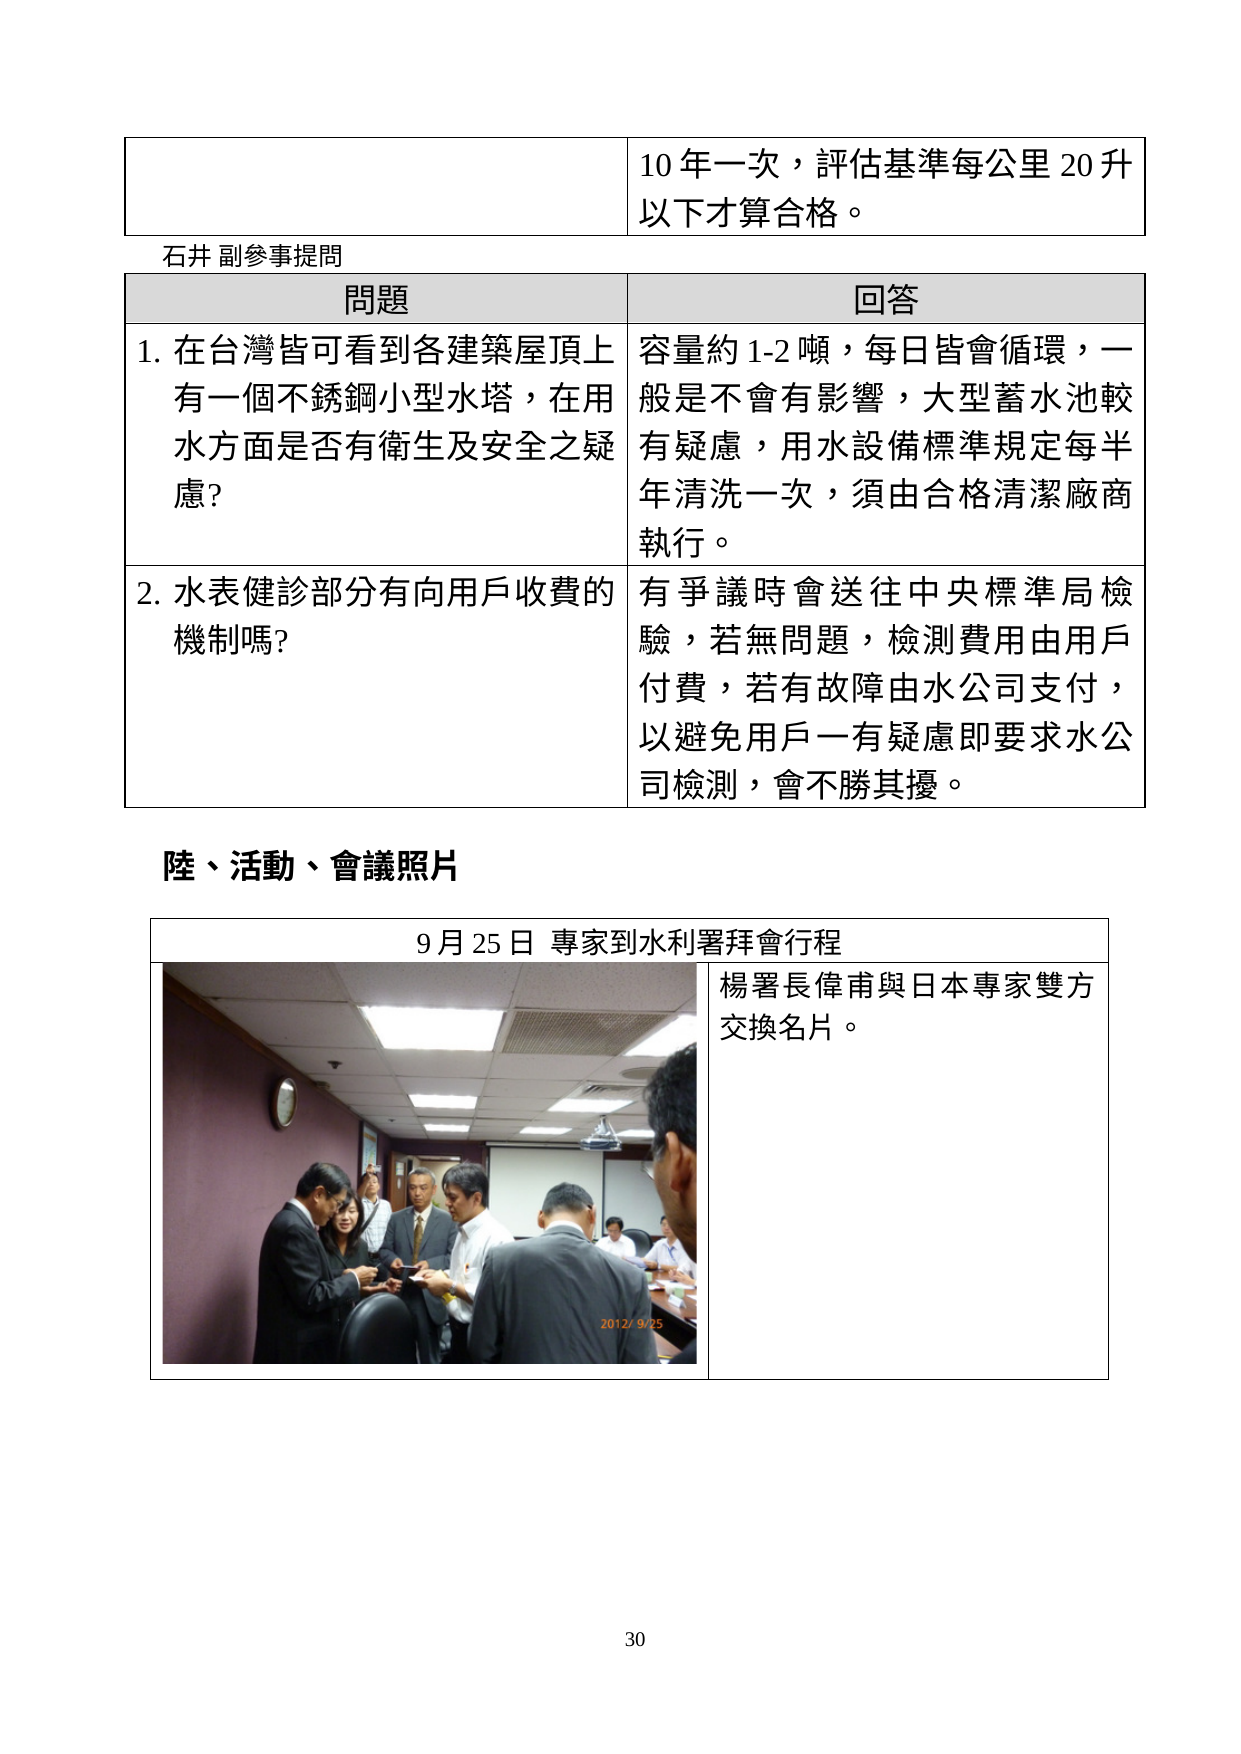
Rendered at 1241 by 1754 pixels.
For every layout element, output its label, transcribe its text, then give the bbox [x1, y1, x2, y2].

text 陸、活動、會議照片 [162, 837, 1107, 889]
table_header 9月25日 專家到水利署拜會行程 [151, 919, 1108, 962]
table_header 問題 [126, 274, 627, 322]
table_cell 在台灣皆可看到各建築屋頂上有一個不銹鋼小型水塔，在用水方面是否有衛生及安全之疑慮? [126, 324, 627, 565]
picture [162, 962, 697, 1364]
text 石井 副參事提問 [162, 236, 1107, 273]
table_cell [126, 138, 627, 235]
table_cell [151, 963, 708, 1379]
table_header 回答 [628, 274, 1144, 322]
table_cell 水表健診部分有向用戶收費的機制嗎? [126, 566, 627, 807]
table_cell 容量約1-2噸，每日皆會循環，一般是不會有影響，大型蓄水池較有疑慮，用水設備標準規定每半年清洗一次，須由合格清潔廠商執行。 [628, 324, 1144, 565]
table_cell 10年一次，評估基準每公里20升以下才算合格。 [628, 138, 1144, 235]
table_cell 楊署長偉甫與日本專家雙方交換名片。 [709, 963, 1108, 1379]
table_cell 有爭議時會送往中央標準局檢驗，若無問題，檢測費用由用戶付費，若有故障由水公司支付，以避免用戶一有疑慮即要求水公司檢測，會不勝其擾。 [628, 566, 1144, 807]
